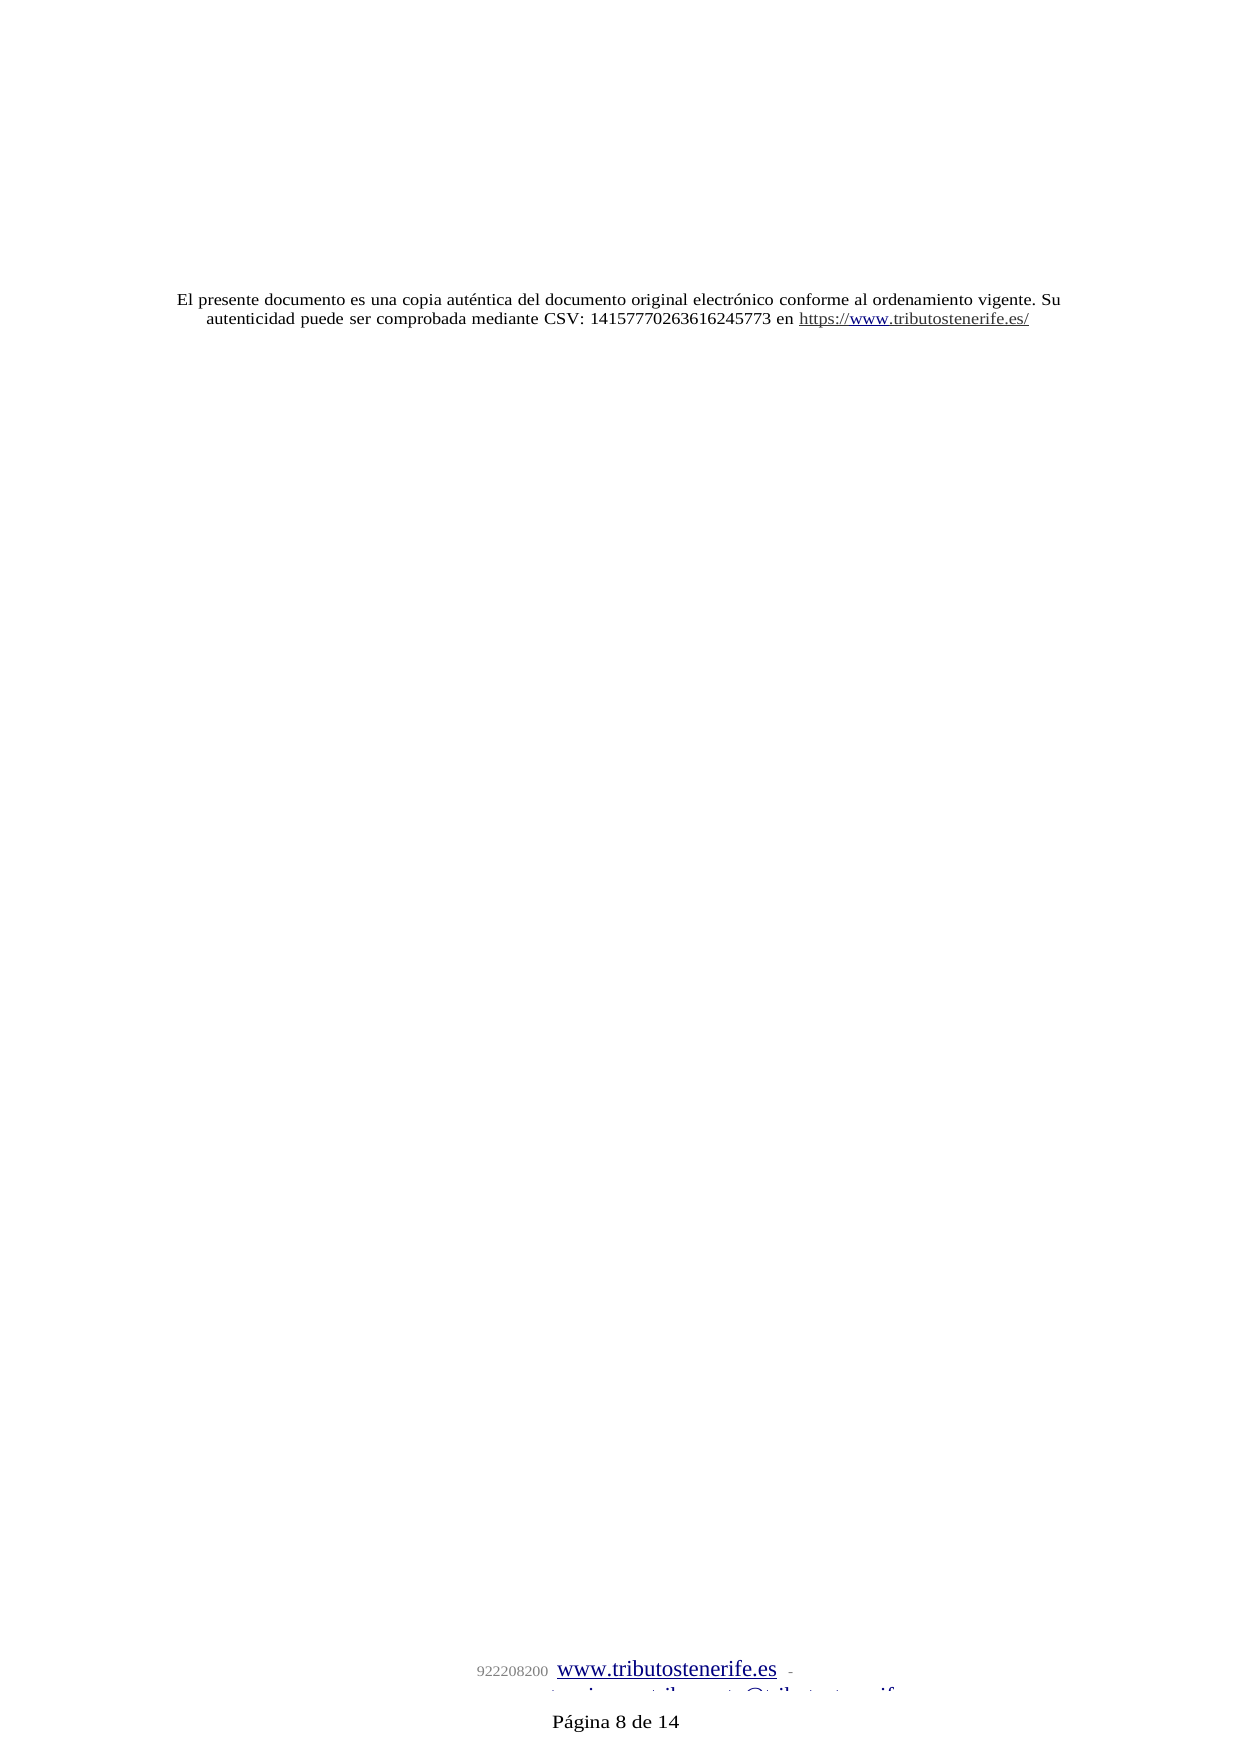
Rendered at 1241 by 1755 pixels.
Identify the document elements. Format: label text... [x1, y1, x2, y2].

text El presente documento es una copia auténtica del documento original electrónico conforme al ordenamiento vigente. Su autenticidad puede ser comprobada mediante CSV: 14157770263616245773 en https://www.tributostenerife.es/ [177, 289, 1064, 328]
